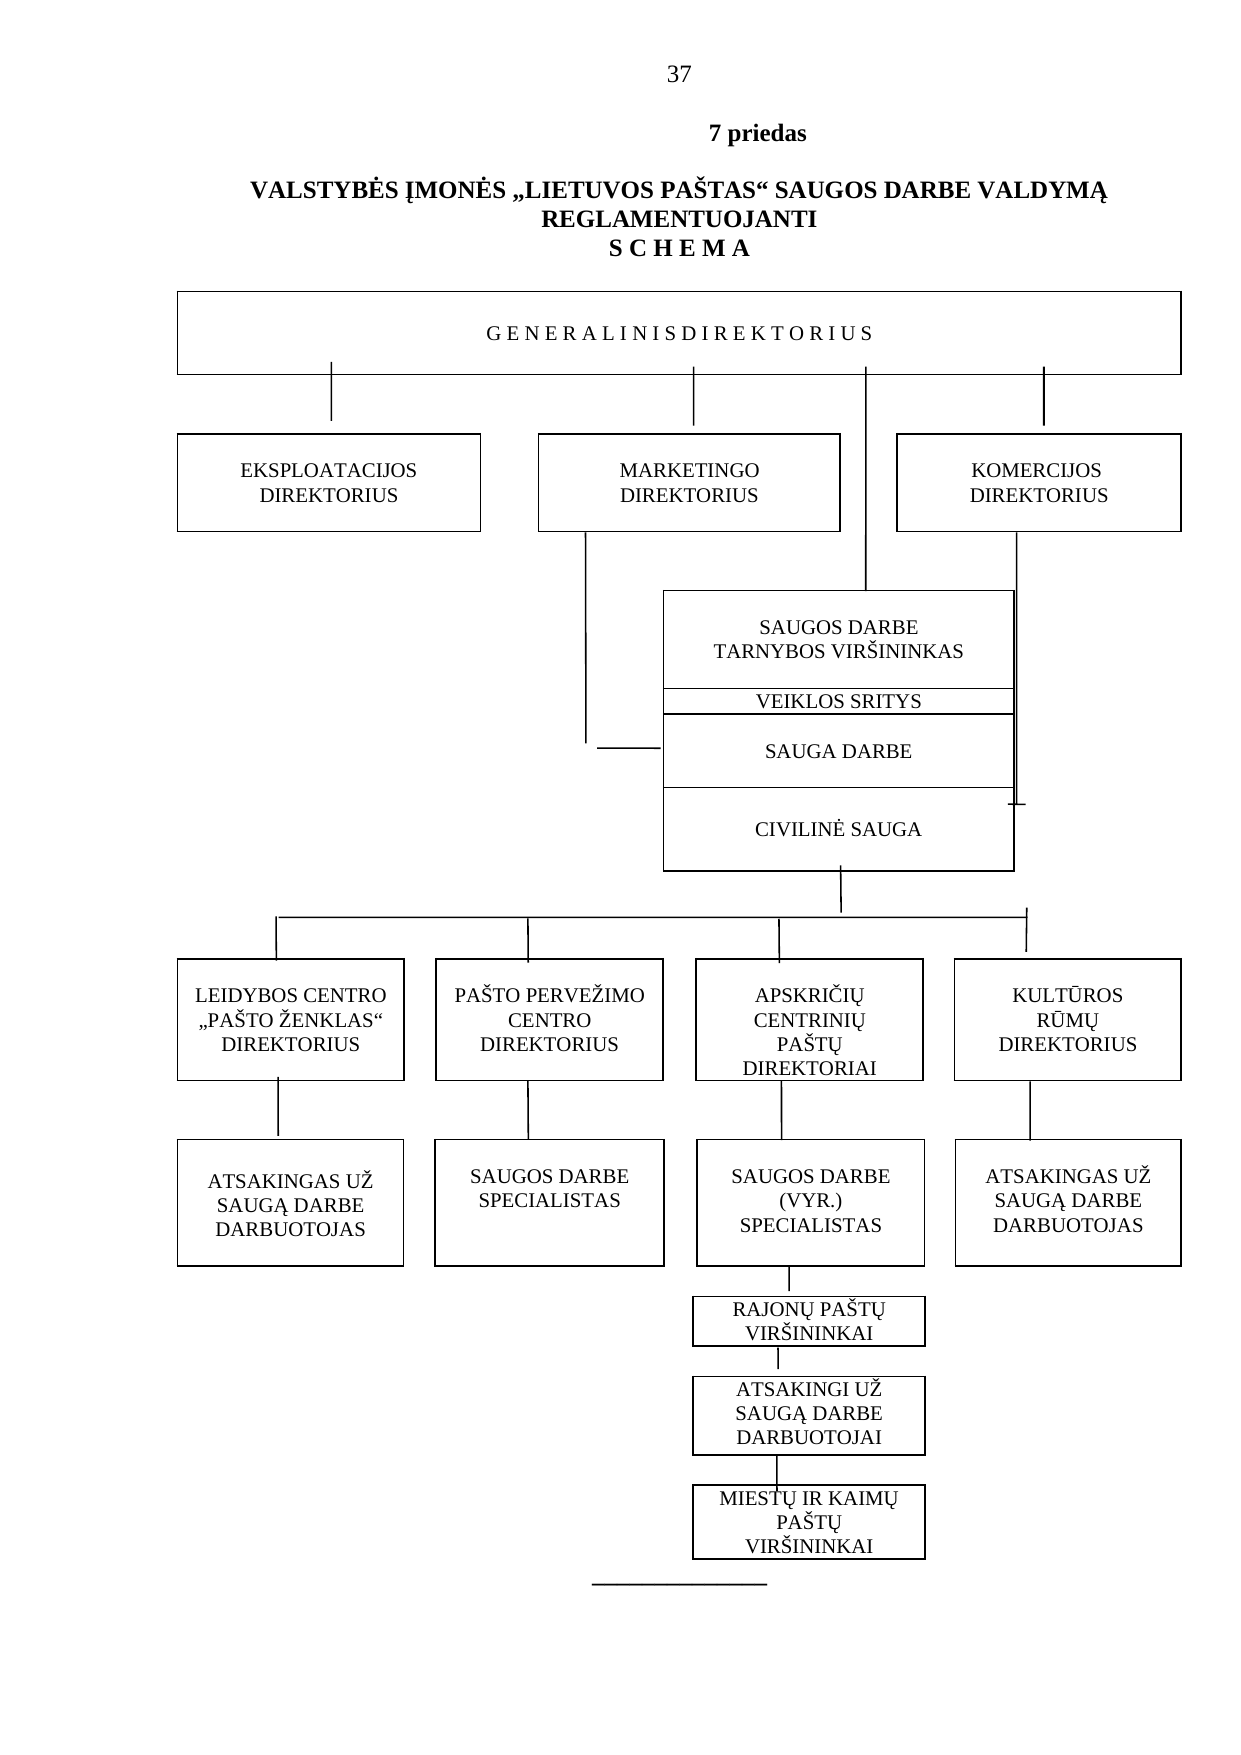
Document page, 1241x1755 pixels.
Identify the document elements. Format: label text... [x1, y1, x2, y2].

table_header [925, 1139, 955, 1265]
table_header [841, 433, 865, 531]
table_header ATSAKINGAS UŽ SAUGĄ DARBE DARBUOTOJAS [178, 1140, 403, 1265]
table_header KOMERCIJOS DIREKTORIUS [898, 435, 1180, 531]
table_header SAUGOS DARBE (VYR.) SPECIALISTAS [698, 1140, 924, 1265]
table_header EKSPLOATACIJOS DIREKTORIUS [178, 435, 480, 531]
text 7 priedas [177, 118, 1181, 147]
table_header RAJONŲ PAŠTŲ VIRŠININKAI [694, 1297, 924, 1345]
table_header MARKETINGO DIREKTORIUS [539, 435, 839, 531]
table_header [665, 1139, 696, 1265]
text S C H E M A [177, 233, 1181, 262]
table_cell SAUGA DARBE [664, 715, 1013, 787]
table_header [177, 590, 585, 687]
table_header MIESTŲ IR KAIMŲ PAŠTŲ VIRŠININKAI [694, 1486, 924, 1558]
table_header ATSAKINGI UŽ SAUGĄ DARBE DARBUOTOJAI [694, 1377, 924, 1454]
table_header [587, 590, 663, 687]
table_header ATSAKINGAS UŽ SAUGĄ DARBE DARBUOTOJAS [956, 1140, 1180, 1265]
text VALSTYBĖS ĮMONĖS „LIETUVOS PAŠTAS“ SAUGOS DARBE VALDYMĄ REGLAMENTUOJANTI [177, 176, 1181, 233]
table_cell [587, 688, 663, 713]
text ______________ [177, 1559, 1181, 1588]
table_header SAUGOS DARBE TARNYBOS VIRŠININKAS [664, 591, 1013, 687]
table_header [867, 433, 896, 531]
table_header PAŠTO PERVEŽIMO CENTRO DIREKTORIUS [437, 960, 662, 1080]
table_header KULTŪROS RŪMŲ DIREKTORIUS [955, 960, 1180, 1080]
table_cell [177, 713, 663, 787]
table_header LEIDYBOS CENTRO „PAŠTO ŽENKLAS“ DIREKTORIUS [178, 960, 403, 1080]
table_cell [177, 787, 663, 870]
table_header SAUGOS DARBE SPECIALISTAS [436, 1140, 663, 1265]
table_cell CIVILINĖ SAUGA [664, 788, 1013, 870]
table_header G E N E R A L I N I S D I R E K T O R I U S [178, 292, 1180, 374]
table_cell VEIKLOS SRITYS [664, 689, 1013, 713]
table_cell [177, 688, 585, 713]
table_header [924, 958, 954, 1080]
table_header APSKRIČIŲ CENTRINIŲ PAŠTŲ DIREKTORIAI [697, 960, 922, 1080]
table_header [664, 958, 695, 1080]
table_header [481, 433, 538, 531]
table_header [404, 1139, 434, 1265]
table_header [405, 958, 435, 1080]
